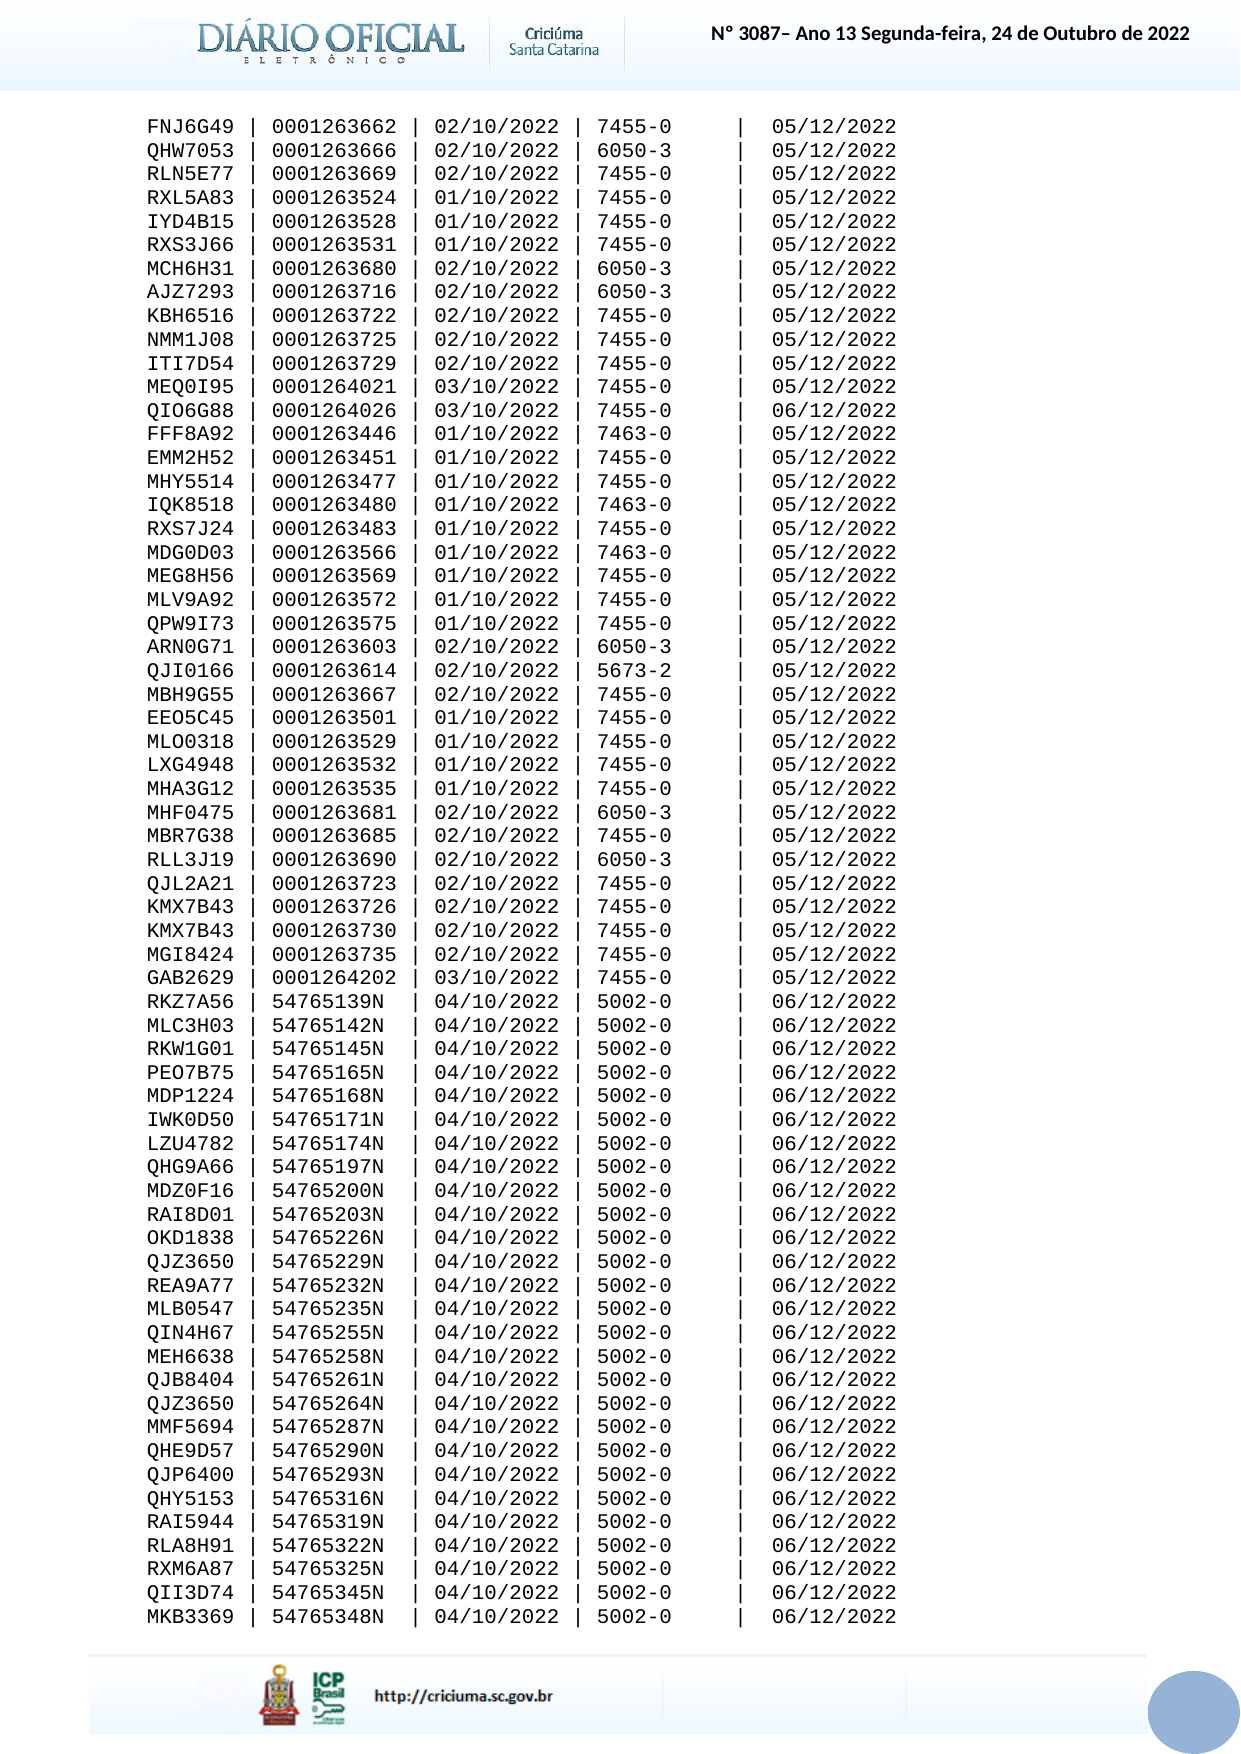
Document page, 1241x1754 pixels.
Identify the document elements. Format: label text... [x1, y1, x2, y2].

text MBH9G55 | 0001263667 | 02/10/2022 | 7455-0 | 05/12/2022 [59, 683, 1167, 707]
text QHW7053 | 0001263666 | 02/10/2022 | 6050-3 | 05/12/2022 [59, 140, 1167, 163]
text RLN5E77 | 0001263669 | 02/10/2022 | 7455-0 | 05/12/2022 [59, 163, 1167, 187]
text RAI8D01 | 54765203N | 04/10/2022 | 5002-0 | 06/12/2022 [59, 1204, 1167, 1227]
text RKW1G01 | 54765145N | 04/10/2022 | 5002-0 | 06/12/2022 [59, 1038, 1167, 1062]
text QJZ3650 | 54765264N | 04/10/2022 | 5002-0 | 06/12/2022 [59, 1393, 1167, 1417]
text GAB2629 | 0001264202 | 03/10/2022 | 7455-0 | 05/12/2022 [59, 967, 1167, 991]
text MDZ0F16 | 54765200N | 04/10/2022 | 5002-0 | 06/12/2022 [59, 1180, 1167, 1204]
text RLA8H91 | 54765322N | 04/10/2022 | 5002-0 | 06/12/2022 [59, 1535, 1167, 1558]
text QPW9I73 | 0001263575 | 01/10/2022 | 7455-0 | 05/12/2022 [59, 613, 1167, 636]
text QJL2A21 | 0001263723 | 02/10/2022 | 7455-0 | 05/12/2022 [59, 873, 1167, 896]
text MCH6H31 | 0001263680 | 02/10/2022 | 6050-3 | 05/12/2022 [59, 258, 1167, 282]
text QJP6400 | 54765293N | 04/10/2022 | 5002-0 | 06/12/2022 [59, 1464, 1167, 1487]
text EEO5C45 | 0001263501 | 01/10/2022 | 7455-0 | 05/12/2022 [59, 707, 1167, 731]
text NMM1J08 | 0001263725 | 02/10/2022 | 7455-0 | 05/12/2022 [59, 329, 1167, 352]
text QJI0166 | 0001263614 | 02/10/2022 | 5673-2 | 05/12/2022 [59, 660, 1167, 683]
text FFF8A92 | 0001263446 | 01/10/2022 | 7463-0 | 05/12/2022 [59, 423, 1167, 447]
text QHE9D57 | 54765290N | 04/10/2022 | 5002-0 | 06/12/2022 [59, 1440, 1167, 1464]
text IQK8518 | 0001263480 | 01/10/2022 | 7463-0 | 05/12/2022 [59, 494, 1167, 518]
text MMF5694 | 54765287N | 04/10/2022 | 5002-0 | 06/12/2022 [59, 1417, 1167, 1440]
text RKZ7A56 | 54765139N | 04/10/2022 | 5002-0 | 06/12/2022 [59, 991, 1167, 1014]
text RXM6A87 | 54765325N | 04/10/2022 | 5002-0 | 06/12/2022 [59, 1558, 1167, 1582]
text MKB3369 | 54765348N | 04/10/2022 | 5002-0 | 06/12/2022 [59, 1606, 1167, 1629]
text REA9A77 | 54765232N | 04/10/2022 | 5002-0 | 06/12/2022 [59, 1275, 1167, 1298]
text QII3D74 | 54765345N | 04/10/2022 | 5002-0 | 06/12/2022 [59, 1582, 1167, 1606]
text EMM2H52 | 0001263451 | 01/10/2022 | 7455-0 | 05/12/2022 [59, 447, 1167, 471]
text RXL5A83 | 0001263524 | 01/10/2022 | 7455-0 | 05/12/2022 [59, 187, 1167, 211]
text MEG8H56 | 0001263569 | 01/10/2022 | 7455-0 | 05/12/2022 [59, 565, 1167, 589]
text QHG9A66 | 54765197N | 04/10/2022 | 5002-0 | 06/12/2022 [59, 1156, 1167, 1180]
text MLO0318 | 0001263529 | 01/10/2022 | 7455-0 | 05/12/2022 [59, 731, 1167, 754]
text RXS7J24 | 0001263483 | 01/10/2022 | 7455-0 | 05/12/2022 [59, 518, 1167, 542]
text IWK0D50 | 54765171N | 04/10/2022 | 5002-0 | 06/12/2022 [59, 1109, 1167, 1133]
text MEH6638 | 54765258N | 04/10/2022 | 5002-0 | 06/12/2022 [59, 1346, 1167, 1369]
text MLB0547 | 54765235N | 04/10/2022 | 5002-0 | 06/12/2022 [59, 1298, 1167, 1322]
text LXG4948 | 0001263532 | 01/10/2022 | 7455-0 | 05/12/2022 [59, 754, 1167, 778]
text RAI5944 | 54765319N | 04/10/2022 | 5002-0 | 06/12/2022 [59, 1511, 1167, 1535]
text MDP1224 | 54765168N | 04/10/2022 | 5002-0 | 06/12/2022 [59, 1086, 1167, 1109]
text MEQ0I95 | 0001264021 | 03/10/2022 | 7455-0 | 05/12/2022 [59, 376, 1167, 400]
text QJZ3650 | 54765229N | 04/10/2022 | 5002-0 | 06/12/2022 [59, 1251, 1167, 1275]
text QIN4H67 | 54765255N | 04/10/2022 | 5002-0 | 06/12/2022 [59, 1322, 1167, 1346]
text MGI8424 | 0001263735 | 02/10/2022 | 7455-0 | 05/12/2022 [59, 944, 1167, 967]
text AJZ7293 | 0001263716 | 02/10/2022 | 6050-3 | 05/12/2022 [59, 282, 1167, 305]
text MBR7G38 | 0001263685 | 02/10/2022 | 7455-0 | 05/12/2022 [59, 825, 1167, 849]
text KBH6516 | 0001263722 | 02/10/2022 | 7455-0 | 05/12/2022 [59, 305, 1167, 329]
text KMX7B43 | 0001263730 | 02/10/2022 | 7455-0 | 05/12/2022 [59, 920, 1167, 944]
text LZU4782 | 54765174N | 04/10/2022 | 5002-0 | 06/12/2022 [59, 1133, 1167, 1156]
text ITI7D54 | 0001263729 | 02/10/2022 | 7455-0 | 05/12/2022 [59, 352, 1167, 376]
text RXS3J66 | 0001263531 | 01/10/2022 | 7455-0 | 05/12/2022 [59, 234, 1167, 258]
text MHA3G12 | 0001263535 | 01/10/2022 | 7455-0 | 05/12/2022 [59, 778, 1167, 802]
text OKD1838 | 54765226N | 04/10/2022 | 5002-0 | 06/12/2022 [59, 1227, 1167, 1251]
text MHY5514 | 0001263477 | 01/10/2022 | 7455-0 | 05/12/2022 [59, 471, 1167, 494]
text MHF0475 | 0001263681 | 02/10/2022 | 6050-3 | 05/12/2022 [59, 802, 1167, 825]
text IYD4B15 | 0001263528 | 01/10/2022 | 7455-0 | 05/12/2022 [59, 211, 1167, 234]
text ARN0G71 | 0001263603 | 02/10/2022 | 6050-3 | 05/12/2022 [59, 636, 1167, 660]
text PEO7B75 | 54765165N | 04/10/2022 | 5002-0 | 06/12/2022 [59, 1062, 1167, 1086]
text RLL3J19 | 0001263690 | 02/10/2022 | 6050-3 | 05/12/2022 [59, 849, 1167, 873]
text KMX7B43 | 0001263726 | 02/10/2022 | 7455-0 | 05/12/2022 [59, 896, 1167, 920]
text QHY5153 | 54765316N | 04/10/2022 | 5002-0 | 06/12/2022 [59, 1487, 1167, 1511]
text QIO6G88 | 0001264026 | 03/10/2022 | 7455-0 | 06/12/2022 [59, 400, 1167, 423]
text MLC3H03 | 54765142N | 04/10/2022 | 5002-0 | 06/12/2022 [59, 1014, 1167, 1038]
text QJB8404 | 54765261N | 04/10/2022 | 5002-0 | 06/12/2022 [59, 1369, 1167, 1393]
text MDG0D03 | 0001263566 | 01/10/2022 | 7463-0 | 05/12/2022 [59, 542, 1167, 565]
text MLV9A92 | 0001263572 | 01/10/2022 | 7455-0 | 05/12/2022 [59, 589, 1167, 613]
text FNJ6G49 | 0001263662 | 02/10/2022 | 7455-0 | 05/12/2022 [59, 116, 1167, 140]
